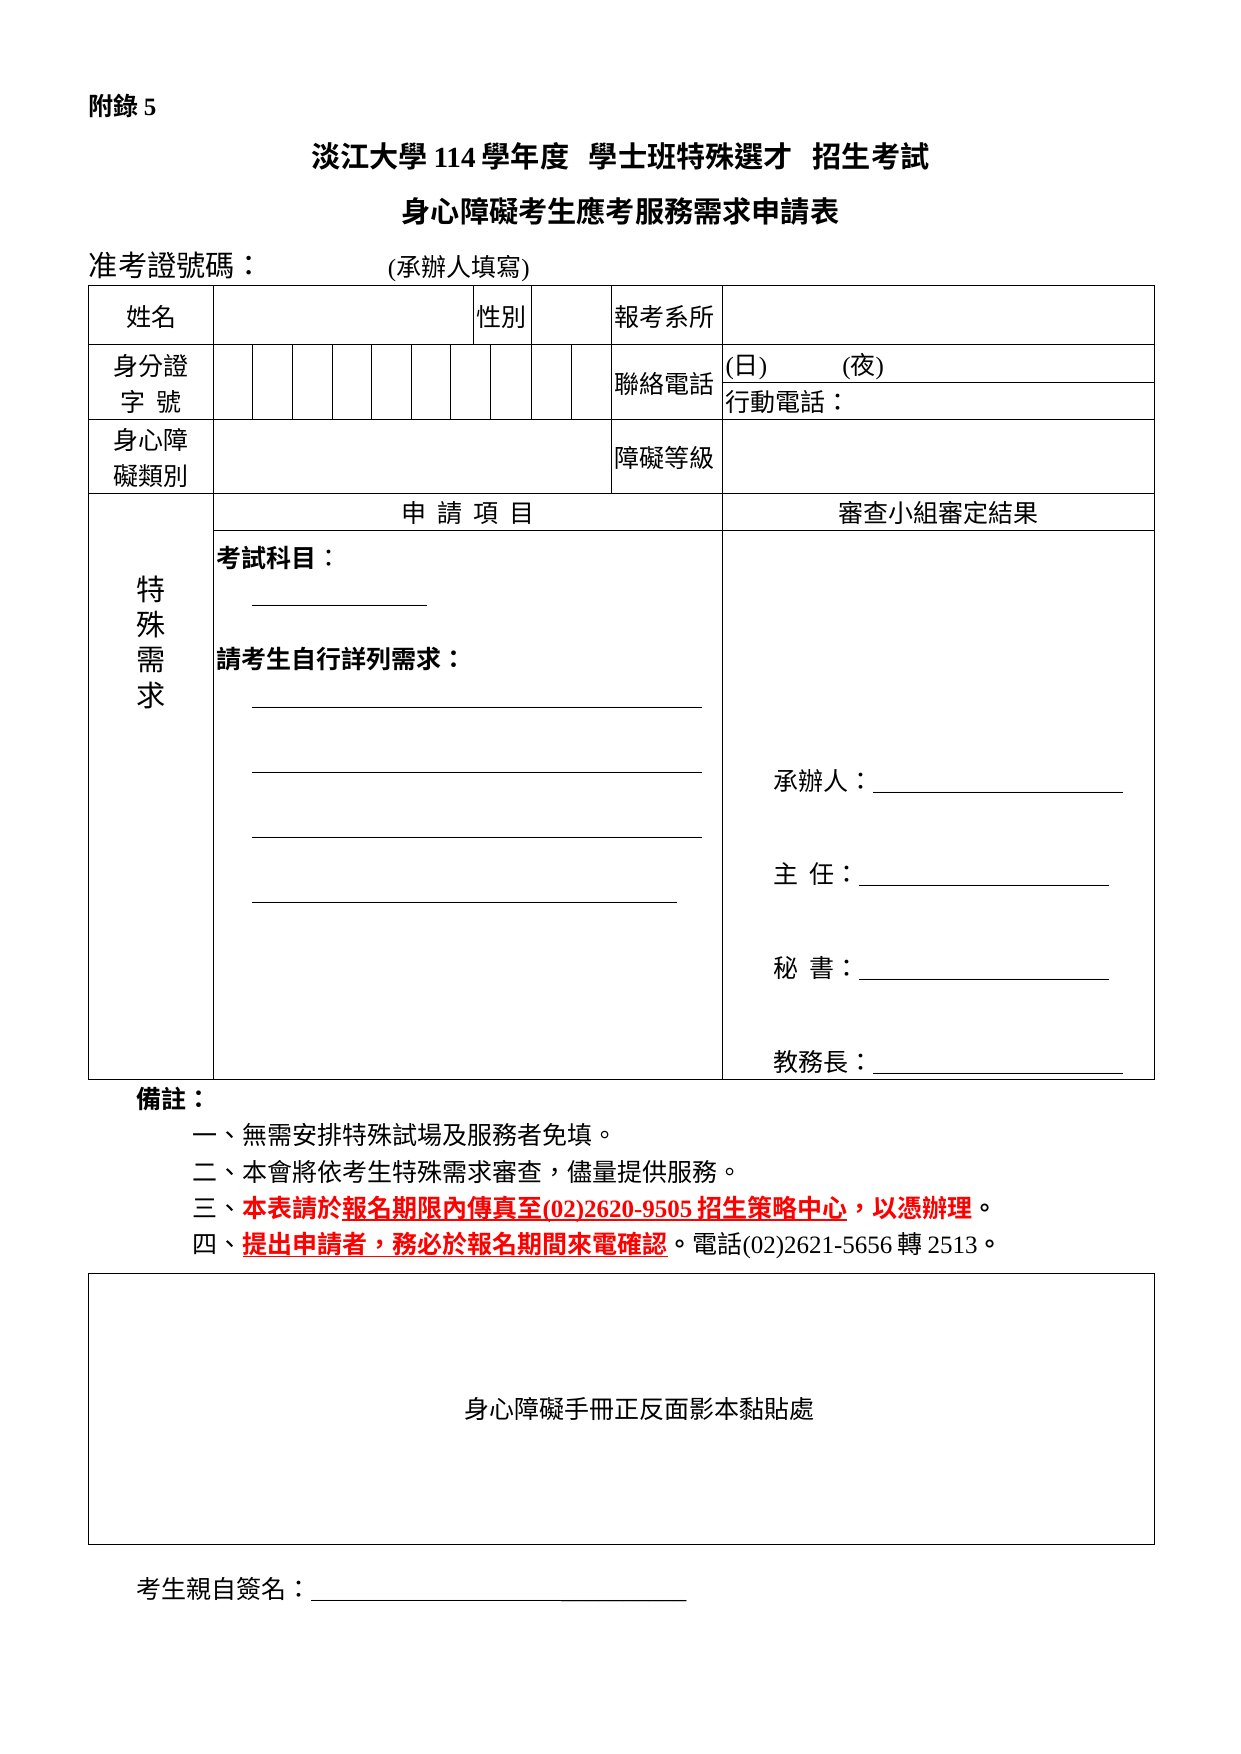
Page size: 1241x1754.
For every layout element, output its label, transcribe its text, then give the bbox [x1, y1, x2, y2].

text 備註： [89, 1080, 1152, 1116]
text 三、本表請於報名期限內傳真至(02)2620-9505招生策略中心，以憑辦理。 [192, 1188, 1152, 1224]
text 二、本會將依考生特殊需求審查，儘量提供服務。 [192, 1152, 1152, 1188]
table_header [532, 286, 611, 344]
table_cell (日) (夜) [723, 345, 1154, 382]
table_cell [723, 420, 1154, 493]
table_cell 審查小組審定結果 [723, 494, 1154, 530]
table_header [723, 286, 1154, 344]
table_cell 身心障 礙類別 [89, 420, 213, 493]
table_header 性別 [474, 286, 531, 344]
table_cell [491, 345, 531, 419]
table_cell 承辦人：＿＿＿＿＿＿＿＿＿＿ 主 任：＿＿＿＿＿＿＿＿＿＿ 秘 書：＿＿＿＿＿＿＿＿＿＿ 教務長：＿＿＿＿＿＿＿＿＿＿ [723, 531, 1154, 1078]
table_cell 聯絡電話 [612, 345, 722, 419]
table_cell 身分證 字 號 [89, 345, 213, 419]
table_header 姓名 [89, 286, 213, 344]
table_cell [451, 345, 490, 419]
table_header 身心障礙手冊正反面影本黏貼處 [89, 1274, 1154, 1544]
table_cell 申 請 項 目 [214, 494, 722, 530]
table_cell [333, 345, 371, 419]
text 身心障礙考生應考服務需求申請表 [89, 189, 1152, 230]
table_header 報考系所 [612, 286, 722, 344]
table_header [214, 286, 473, 344]
table_cell 考試科目： ＿＿＿＿＿＿＿ 請考生自行詳列需求： ＿＿＿＿＿＿＿＿＿＿＿＿＿＿＿＿＿＿ ＿＿＿＿＿＿＿＿＿＿＿＿＿＿＿＿＿＿ ＿＿＿＿＿＿＿＿＿＿＿＿＿＿＿＿＿＿ ＿＿＿＿＿＿＿＿＿＿＿＿＿＿＿＿＿ [214, 531, 722, 1078]
table_cell [214, 420, 611, 493]
table_cell [412, 345, 450, 419]
table_cell [532, 345, 571, 419]
text 四、提出申請者，務必於報名期間來電確認。電話(02)2621-5656轉2513。 [192, 1224, 1152, 1261]
table_cell 行動電話： [723, 383, 1154, 419]
text 考生親自簽名：＿＿＿＿＿＿＿＿＿＿__________ [89, 1570, 1152, 1606]
subtitle 附錄5 [89, 89, 1152, 122]
text 一、無需安排特殊試場及服務者免填。 [192, 1116, 1152, 1152]
table_cell [253, 345, 292, 419]
text 准考證號碼： (承辦人填寫) [89, 243, 1152, 285]
table_cell 特殊需求 [89, 494, 213, 1078]
table_cell [572, 345, 611, 419]
text 淡江大學114學年度 學士班特殊選才 招生考試 [89, 134, 1152, 176]
table_cell [372, 345, 411, 419]
table_cell [293, 345, 332, 419]
table_cell 障礙等級 [612, 420, 722, 493]
table_cell [214, 345, 252, 419]
